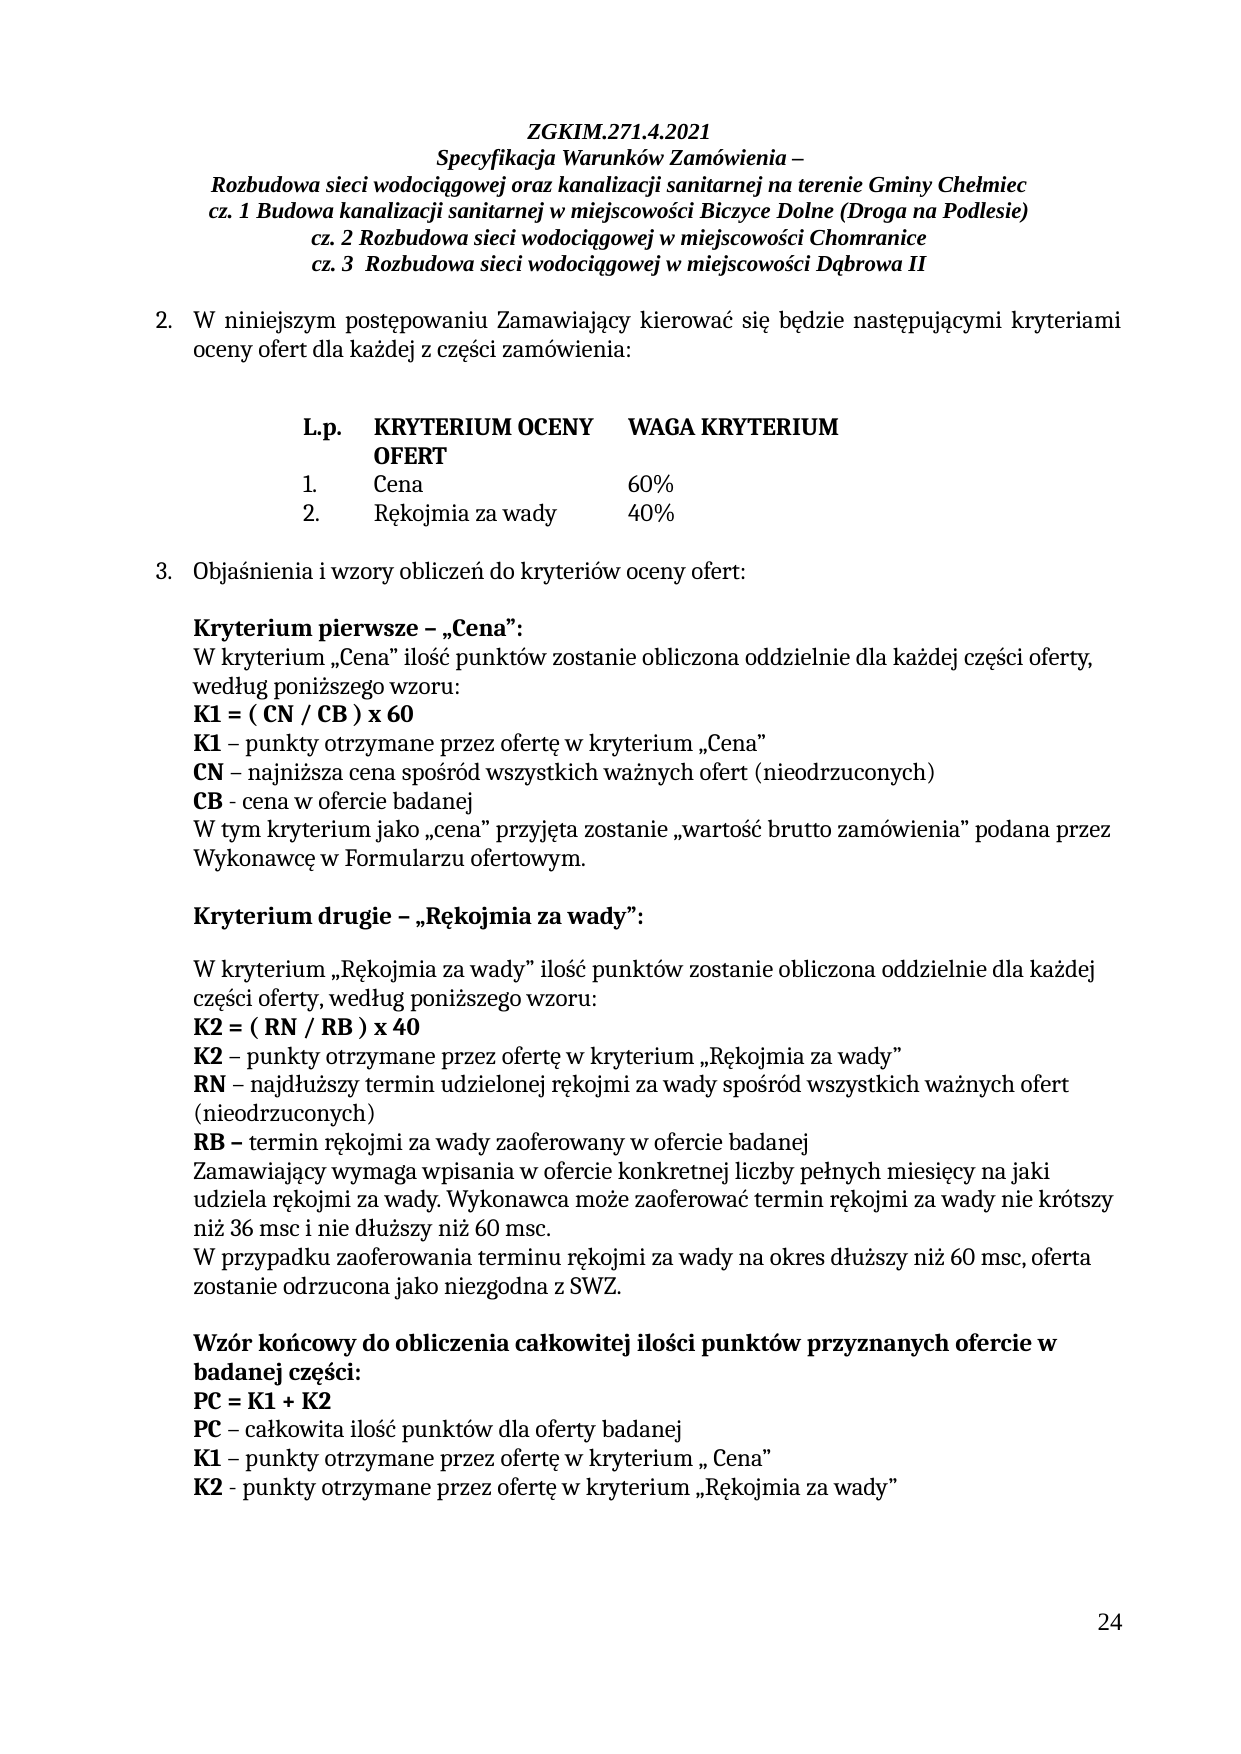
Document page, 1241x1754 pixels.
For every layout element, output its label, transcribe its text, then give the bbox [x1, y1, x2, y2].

list CB - cena w ofercie badanej [156, 787, 1122, 815]
list Objaśnienia i wzory obliczeń do kryteriów oceny ofert: [156, 557, 1122, 585]
list K2 - punkty otrzymane przez ofertę w kryterium „Rękojmia za wady” [156, 1473, 1122, 1502]
table_cell 40% [617, 499, 871, 528]
list PC = K1 + K2 [156, 1387, 1122, 1415]
list W kryterium „Rękojmia za wady” ilość punktów zostanie obliczona oddzielnie dla każdej części oferty, według poniższego wzoru: [156, 955, 1122, 1013]
table_cell 1. [292, 470, 362, 499]
list Kryterium drugie – „Rękojmia za wady”: [156, 902, 1122, 930]
table_header KRYTERIUM OCENY OFERT [363, 413, 617, 470]
list W przypadku zaoferowania terminu rękojmi za wady na okres dłuższy niż 60 msc, oferta zostanie odrzucona jako niezgodna z SWZ. [156, 1243, 1122, 1300]
list K1 = ( CN / CB ) x 60 [156, 700, 1122, 729]
table_header L.p. [292, 413, 362, 470]
list CN – najniższa cena spośród wszystkich ważnych ofert (nieodrzuconych) [156, 758, 1122, 787]
list Wzór końcowy do obliczenia całkowitej ilości punktów przyznanych ofercie w badanej części: [156, 1329, 1122, 1387]
table_cell 60% [617, 470, 871, 499]
table_cell Cena [363, 470, 617, 499]
list Kryterium pierwsze – „Cena”: [156, 614, 1122, 643]
list K2 – punkty otrzymane przez ofertę w kryterium „Rękojmia za wady” [156, 1042, 1122, 1070]
list RN – najdłuższy termin udzielonej rękojmi za wady spośród wszystkich ważnych ofert (nieodrzuconych) [156, 1070, 1122, 1128]
list PC – całkowita ilość punktów dla oferty badanej [156, 1415, 1122, 1444]
table_cell Rękojmia za wady [363, 499, 617, 528]
list W kryterium „Cena” ilość punktów zostanie obliczona oddzielnie dla każdej części oferty, według poniższego wzoru: [156, 643, 1122, 700]
list RB – termin rękojmi za wady zaoferowany w ofercie badanej [156, 1128, 1122, 1157]
list Zamawiający wymaga wpisania w ofercie konkretnej liczby pełnych miesięcy na jaki udziela rękojmi za wady. Wykonawca może zaoferować termin rękojmi za wady nie krótszy niż 36 msc i nie dłuższy niż 60 msc. [156, 1157, 1122, 1243]
list K2 = ( RN / RB ) x 40 [156, 1013, 1122, 1042]
list K1 – punkty otrzymane przez ofertę w kryterium „ Cena” [156, 1444, 1122, 1473]
table_header WAGA KRYTERIUM [617, 413, 871, 470]
list K1 – punkty otrzymane przez ofertę w kryterium „Cena” [156, 729, 1122, 758]
list W niniejszym postępowaniu Zamawiający kierować się będzie następującymi kryteriami oceny ofert dla każdej z części zamówienia: [156, 306, 1122, 363]
table_cell 2. [292, 499, 362, 528]
list W tym kryterium jako „cena” przyjęta zostanie „wartość brutto zamówienia” podana przez Wykonawcę w Formularzu ofertowym. [156, 815, 1122, 873]
